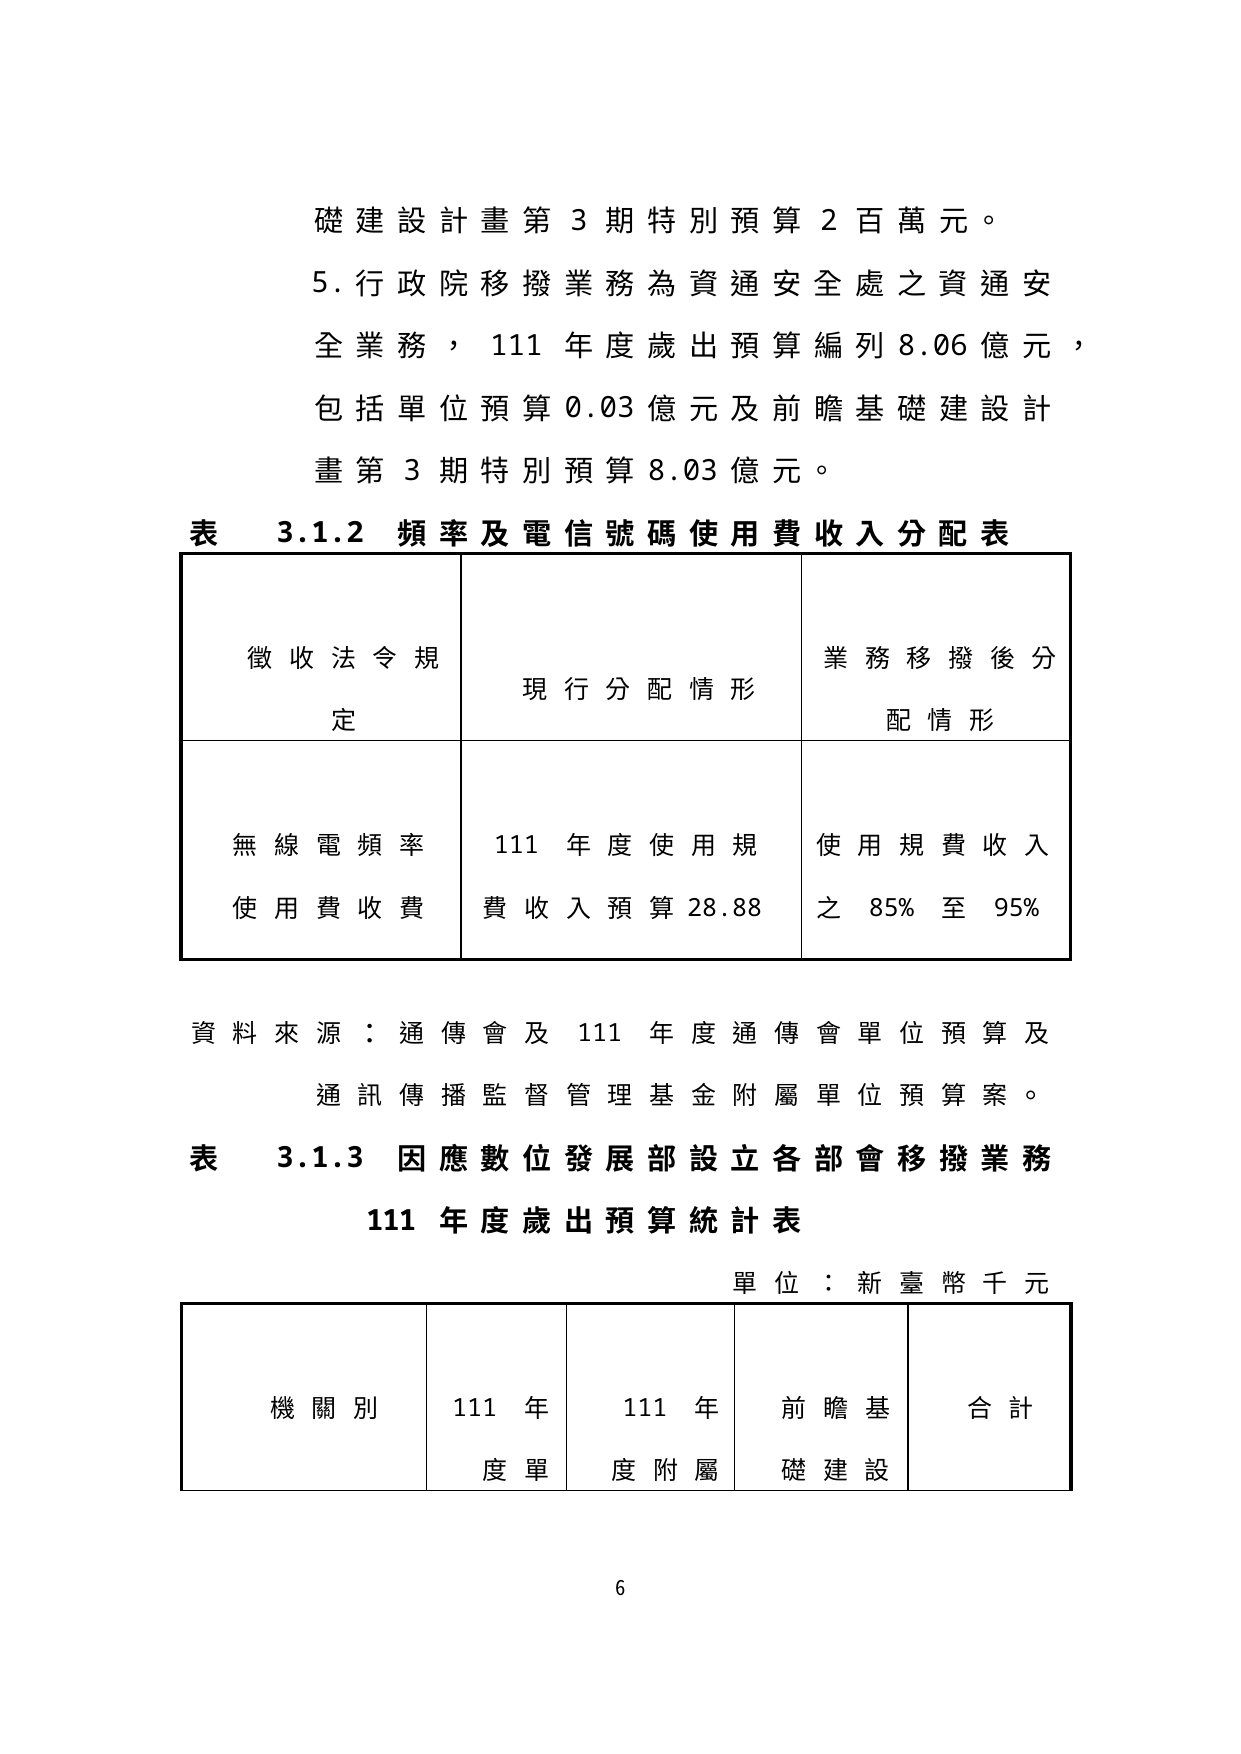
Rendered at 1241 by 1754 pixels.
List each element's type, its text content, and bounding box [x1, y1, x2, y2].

table_header 111年度附屬 [567, 1305, 734, 1490]
table_header 前瞻基礎建設 [735, 1305, 907, 1490]
table_header 機關別 [183, 1305, 426, 1490]
text 表 3.1.3 因應數位發展部設立各部會移撥業務111年度歲出預算統計表 [183, 1115, 1058, 1240]
text 單位：新臺幣千元 [183, 1240, 1058, 1302]
text 礎建設計畫第3期特別預算2百萬元。 [271, 177, 1058, 240]
table_header 111年度單 [427, 1305, 566, 1490]
table_header 徵收法令規定 [183, 555, 460, 740]
table_header 業務移撥後分配情形 [802, 555, 1069, 740]
table_cell 無線電頻率使用費收費標準及電信號碼使用費收費標準 [183, 741, 460, 958]
text 資料來源：通傳會及111年度通傳會單位預算及通訊傳播監督管理基金附屬單位預算案。 [183, 990, 1058, 1115]
table_cell 使用規費收入之85%至95%將移數位發展部編列，餘5%~15%由通訊傳播監督管理基金。 [802, 741, 1069, 958]
text 表 3.1.2 頻率及電信號碼使用費收入分配表 [183, 490, 1058, 552]
text 5.行政院移撥業務為資通安全處之資通安全業務，111年度歲出預算編列8.06億元，包括單位預算0.03億元及前瞻基礎建設計畫第3期特別預算8.03億元。 [271, 240, 1058, 490]
table_header 現行分配情形 [462, 555, 801, 740]
table_cell 111年度使用規費收入預算28.88億元，分別由通傳會單位預算編列規費收入26.86億元(93%)及通訊傳播監督管理基金編列徵收及依法分配收入2.02億元(7%) [462, 741, 801, 958]
table_header 合計 [909, 1305, 1069, 1490]
